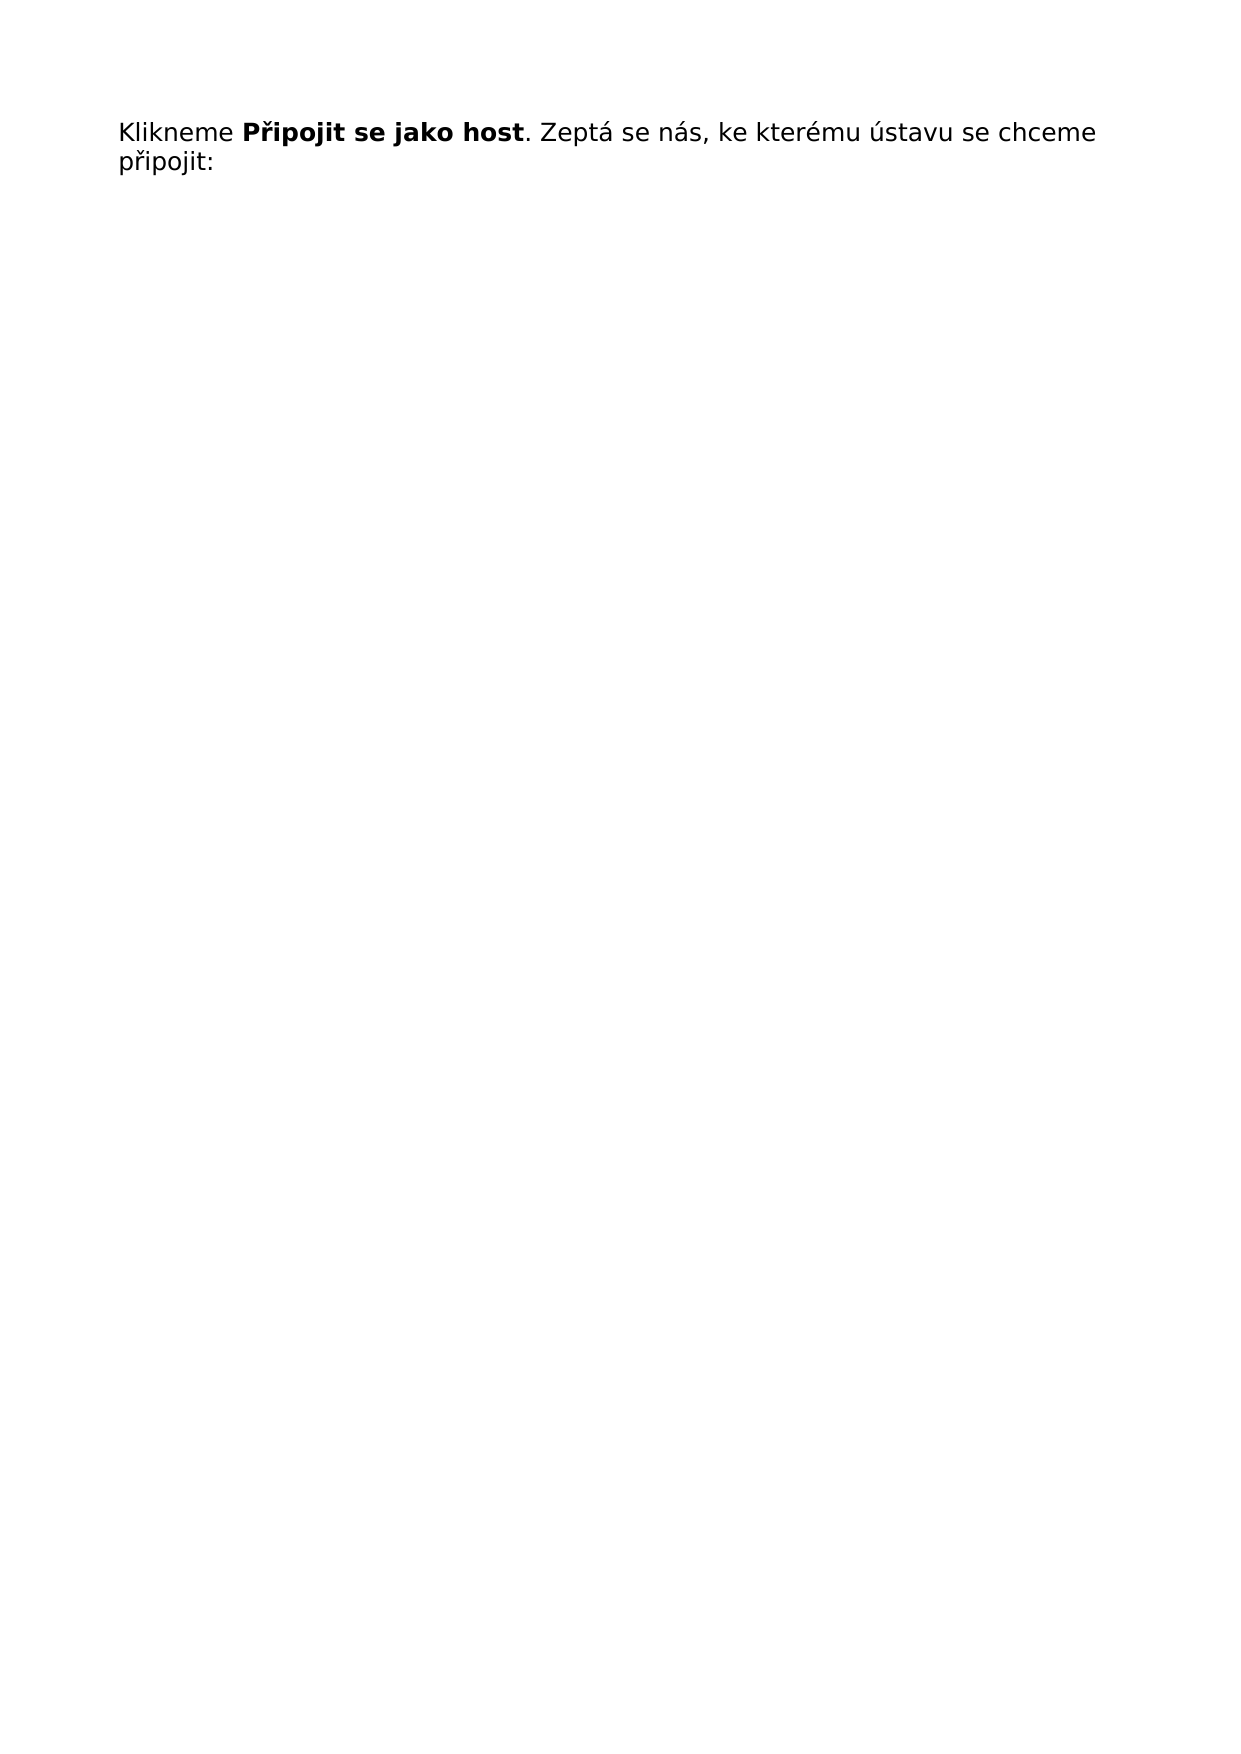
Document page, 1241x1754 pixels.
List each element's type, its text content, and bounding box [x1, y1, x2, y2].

text Klikneme Připojit se jako host. Zeptá se nás, ke kterému ústavu se chceme připojit: [118, 118, 1122, 176]
